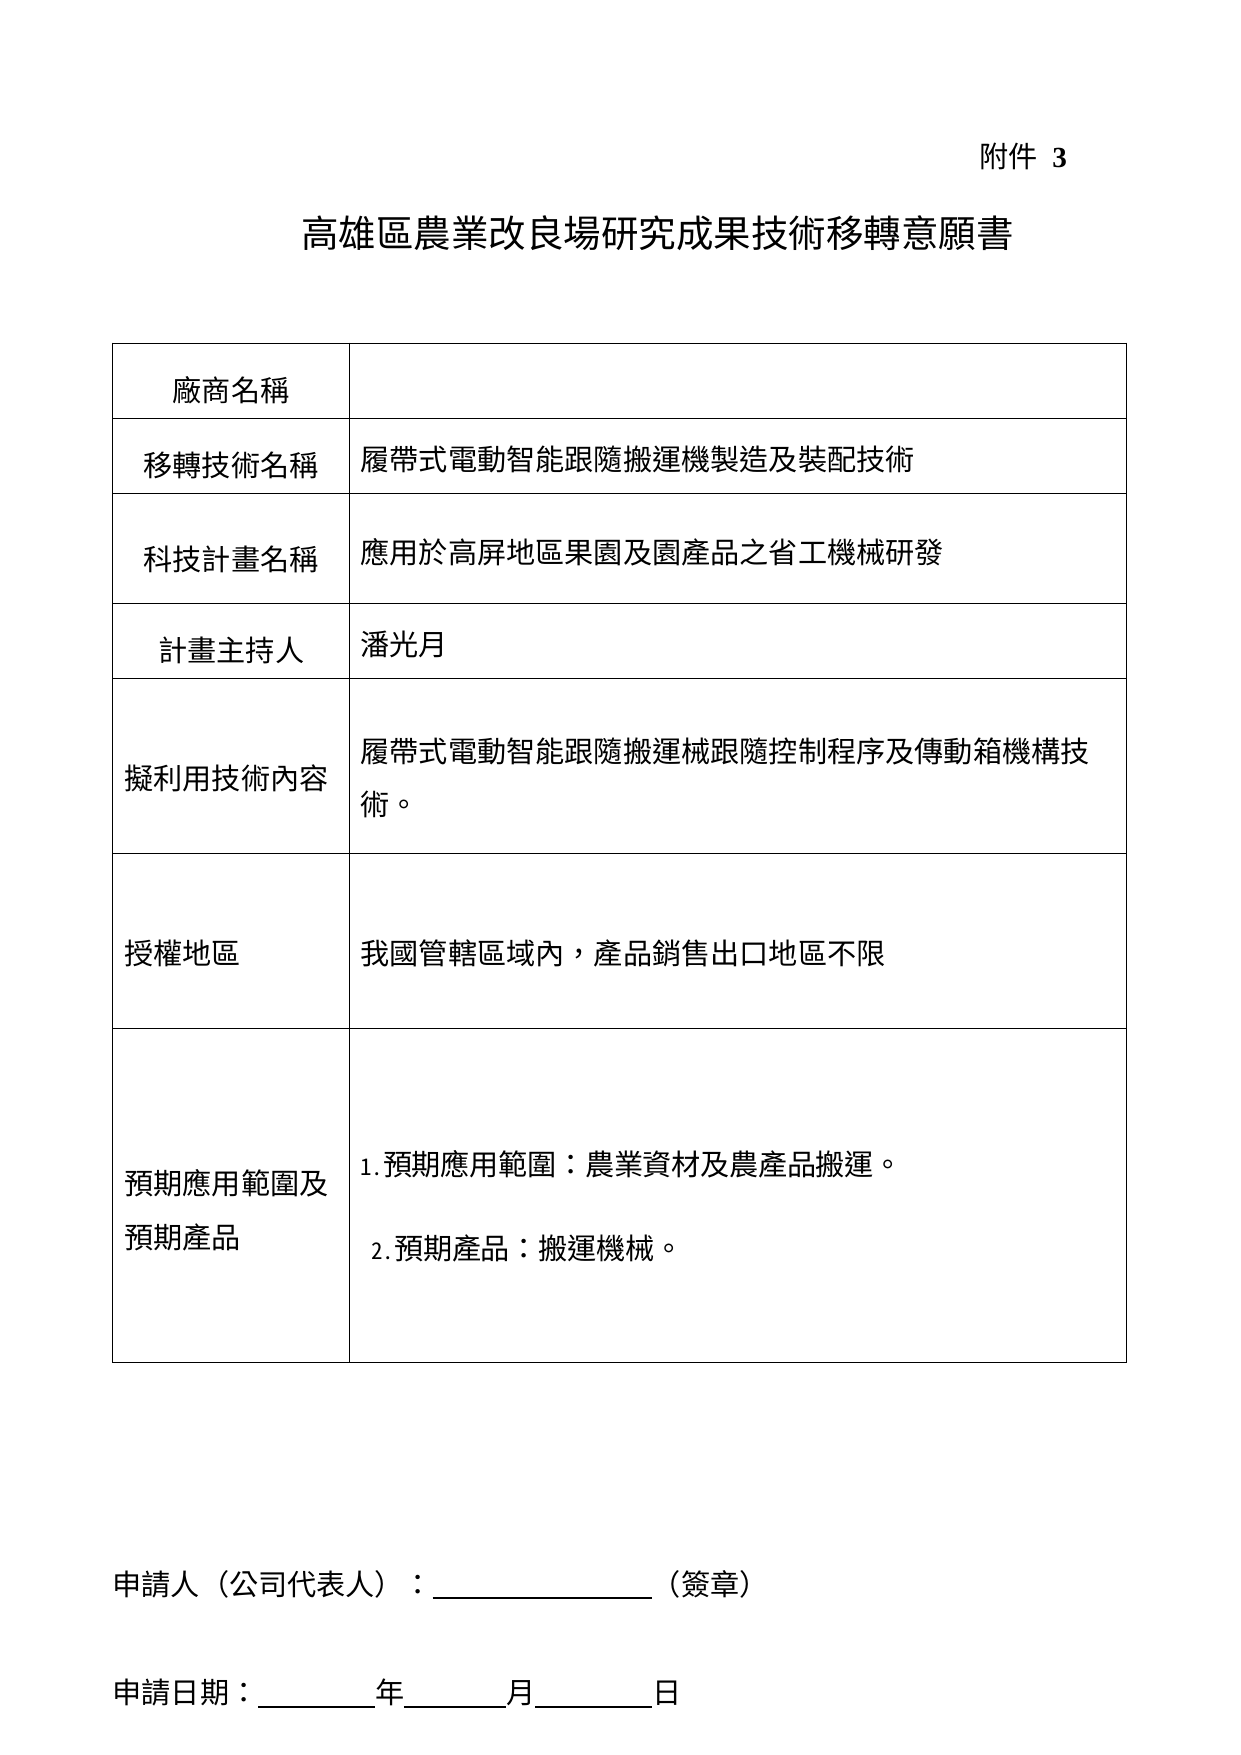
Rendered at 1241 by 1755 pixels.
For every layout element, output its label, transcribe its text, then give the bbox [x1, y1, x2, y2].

text 附件 3 [100, 133, 1066, 176]
text 高雄區農業改良場研究成果技術移轉意願書 [301, 204, 1016, 258]
table_cell 應用於高屏地區果園及園產品之省工機械研發 [350, 494, 1126, 603]
table_cell 預期應用範圍及預期產品 [113, 1029, 349, 1362]
table_cell 授權地區 [113, 854, 349, 1028]
table_cell 移轉技術名稱 [113, 419, 349, 493]
text [112, 1363, 1127, 1371]
table_header 廠商名稱 [113, 344, 349, 418]
table_cell 預期應用範圍：農業資材及農產品搬運。 預期產品：搬運機械。 [350, 1029, 1126, 1362]
table_cell 擬利用技術內容 [113, 679, 349, 852]
table_cell 履帶式電動智能跟隨搬運機製造及裝配技術 [350, 419, 1126, 493]
table_cell 計畫主持人 [113, 604, 349, 678]
table_cell 潘光月 [350, 604, 1126, 678]
text 申請人（公司代表人）： （簽章） [112, 1562, 1138, 1604]
table_header [350, 344, 1126, 418]
text 申請日期： 年 月 日 [112, 1669, 1138, 1712]
table_cell 我國管轄區域內，產品銷售出口地區不限 [350, 854, 1126, 1028]
table_cell 科技計畫名稱 [113, 494, 349, 603]
table_cell 履帶式電動智能跟隨搬運械跟隨控制程序及傳動箱機構技術。 [350, 679, 1126, 852]
